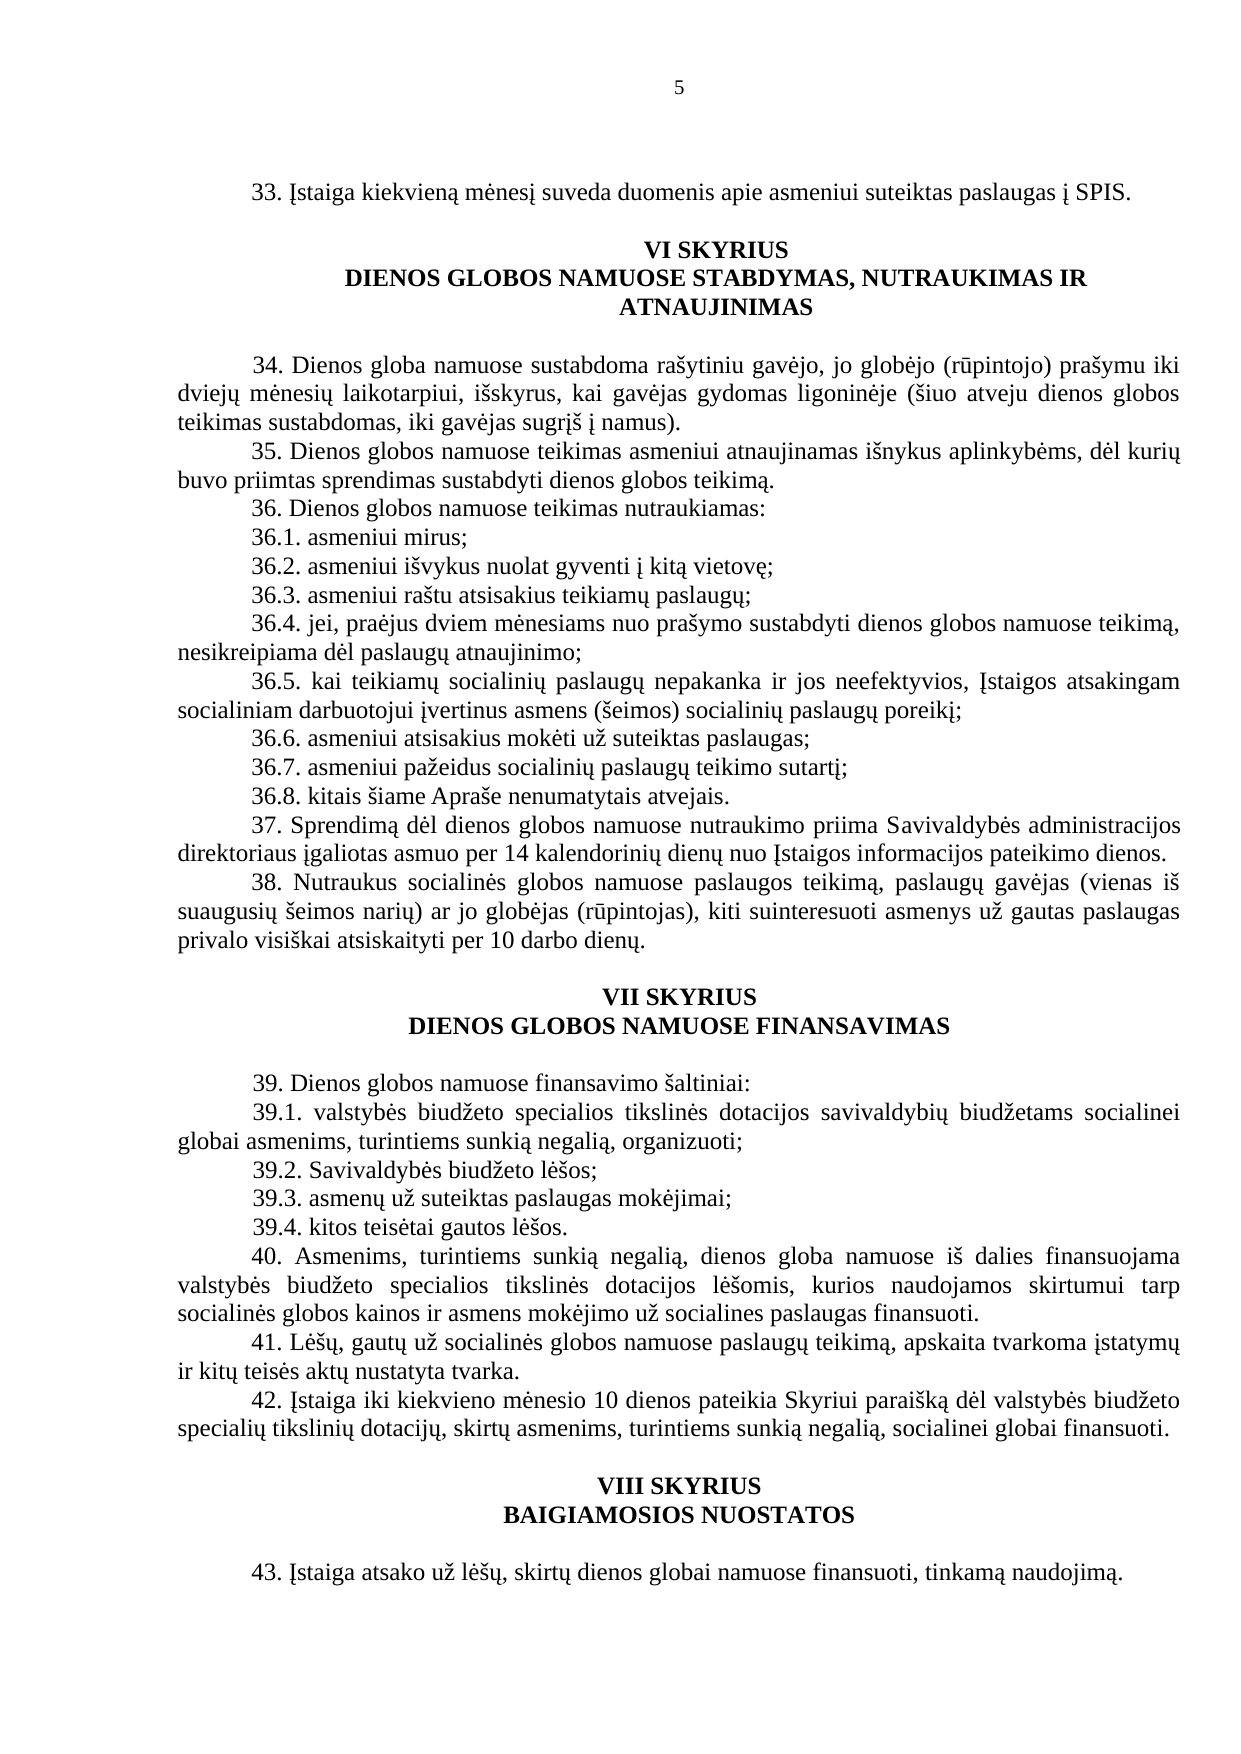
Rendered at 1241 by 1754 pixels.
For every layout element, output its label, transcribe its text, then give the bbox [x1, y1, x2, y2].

text 36.4. jei, praėjus dviem mėnesiams nuo prašymo sustabdyti dienos globos namuose teikimą, nesikreipiama dėl paslaugų atnaujinimo; [177, 608, 1181, 666]
text 36.1. asmeniui mirus; [177, 522, 1181, 551]
text 36. Dienos globos namuose teikimas nutraukiamas: [177, 493, 1181, 522]
text VI SKYRIUS [251, 235, 1181, 263]
text DIENOS GLOBOS NAMUOSE STABDYMAS, NUTRAUKIMAS IR ATNAUJINIMAS [251, 263, 1181, 321]
text 35. Dienos globos namuose teikimas asmeniui atnaujinamas išnykus aplinkybėms, dėl kurių buvo priimtas sprendimas sustabdyti dienos globos teikimą. [177, 436, 1181, 493]
text 34. Dienos globa namuose sustabdoma rašytiniu gavėjo, jo globėjo (rūpintojo) prašymu iki dviejų mėnesių laikotarpiui, išskyrus, kai gavėjas gydomas ligoninėje (šiuo atveju dienos globos teikimas sustabdomas, iki gavėjas sugrįš į namus). [177, 350, 1181, 436]
text 33. Įstaiga kiekvieną mėnesį suveda duomenis apie asmeniui suteiktas paslaugas į SPIS. [177, 177, 1181, 206]
text 40. Asmenims, turintiems sunkią negalią, dienos globa namuose iš dalies finansuojama valstybės biudžeto specialios tikslinės dotacijos lėšomis, kurios naudojamos skirtumui tarp socialinės globos kainos ir asmens mokėjimo už socialines paslaugas finansuoti. [177, 1241, 1181, 1327]
text 36.6. asmeniui atsisakius mokėti už suteiktas paslaugas; [177, 723, 1181, 752]
text 36.2. asmeniui išvykus nuolat gyventi į kitą vietovę; [177, 551, 1181, 580]
text 39.1. valstybės biudžeto specialios tikslinės dotacijos savivaldybių biudžetams socialinei globai asmenims, turintiems sunkią negalią, organizuoti; [177, 1097, 1181, 1155]
text 41. Lėšų, gautų už socialinės globos namuose paslaugų teikimą, apskaita tvarkoma įstatymų ir kitų teisės aktų nustatyta tvarka. [177, 1327, 1181, 1385]
text DIENOS GLOBOS NAMUOSE FINANSAVIMAS [177, 1011, 1181, 1040]
text 39.3. asmenų už suteiktas paslaugas mokėjimai; [177, 1183, 1181, 1212]
text 38. Nutraukus socialinės globos namuose paslaugos teikimą, paslaugų gavėjas (vienas iš suaugusių šeimos narių) ar jo globėjas (rūpintojas), kiti suinteresuoti asmenys už gautas paslaugas privalo visiškai atsiskaityti per 10 darbo dienų. [177, 867, 1181, 953]
text 39.2. Savivaldybės biudžeto lėšos; [177, 1155, 1181, 1183]
text 43. Įstaiga atsako už lėšų, skirtų dienos globai namuose finansuoti, tinkamą naudojimą. [177, 1557, 1181, 1586]
text 36.5. kai teikiamų socialinių paslaugų nepakanka ir jos neefektyvios, Įstaigos atsakingam socialiniam darbuotojui įvertinus asmens (šeimos) socialinių paslaugų poreikį; [177, 666, 1181, 723]
text 39.4. kitos teisėtai gautos lėšos. [177, 1212, 1181, 1241]
text 36.8. kitais šiame Apraše nenumatytais atvejais. [177, 781, 1181, 810]
text 42. Įstaiga iki kiekvieno mėnesio 10 dienos pateikia Skyriui paraišką dėl valstybės biudžeto specialių tikslinių dotacijų, skirtų asmenims, turintiems sunkią negalią, socialinei globai finansuoti. [177, 1385, 1181, 1442]
text 36.3. asmeniui raštu atsisakius teikiamų paslaugų; [177, 580, 1181, 608]
text VIII SKYRIUS [177, 1471, 1181, 1500]
text 36.7. asmeniui pažeidus socialinių paslaugų teikimo sutartį; [177, 752, 1181, 781]
text VII SKYRIUS [177, 982, 1181, 1011]
text BAIGIAMOSIOS NUOSTATOS [177, 1500, 1181, 1528]
text 39. Dienos globos namuose finansavimo šaltiniai: [177, 1068, 1181, 1097]
text 37. Sprendimą dėl dienos globos namuose nutraukimo priima Savivaldybės administracijos direktoriaus įgaliotas asmuo per 14 kalendorinių dienų nuo Įstaigos informacijos pateikimo dienos. [177, 810, 1181, 867]
